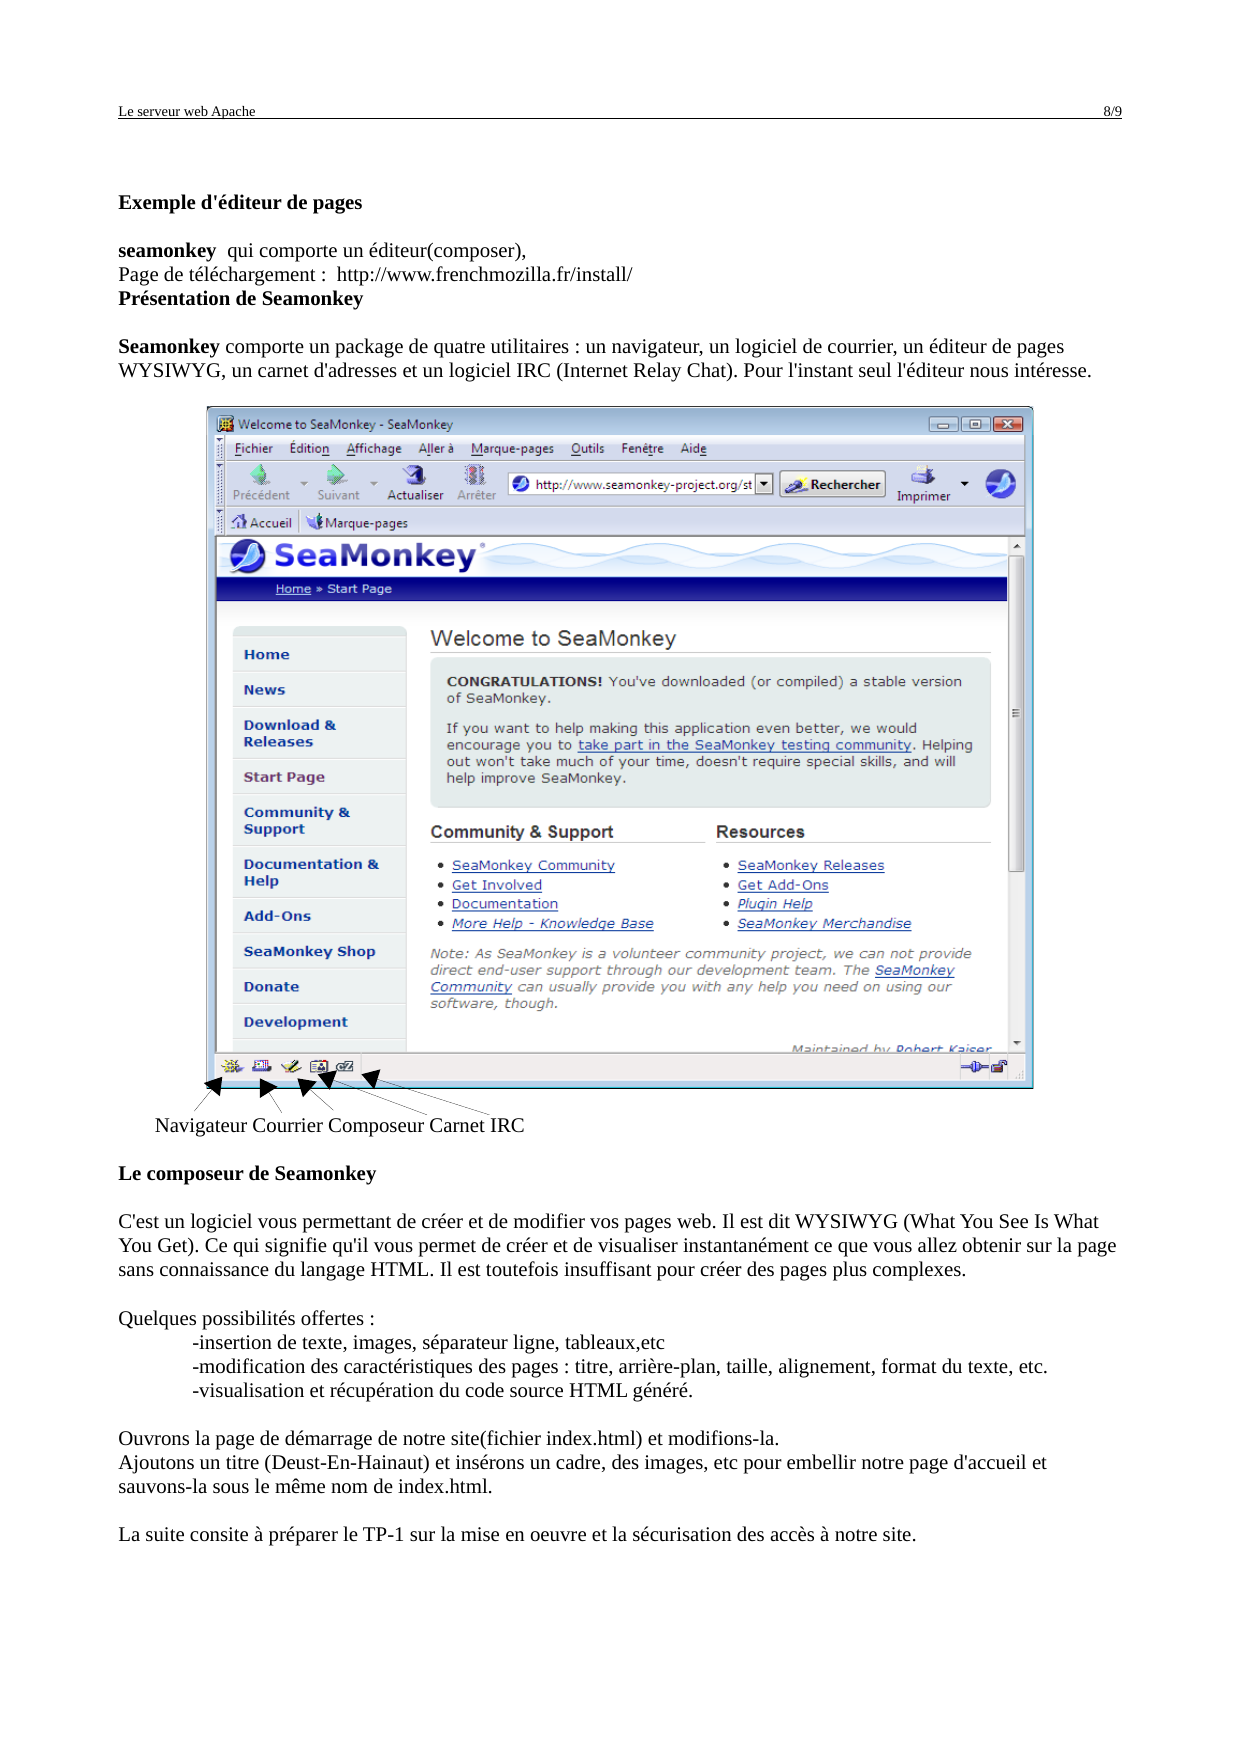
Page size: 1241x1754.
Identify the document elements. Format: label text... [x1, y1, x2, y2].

picture [375, 1080, 404, 1089]
text -modification des caractéristiques des pages : titre, arrière-plan, taille, alignement, format du texte, etc. [118, 1354, 1122, 1378]
picture [331, 1081, 354, 1089]
text -visualisation et récupération du code source HTML généré. [118, 1378, 1122, 1402]
text Seamonkey comporte un package de quatre utilitaires : un navigateur, un logiciel de courrier, un éditeur de pages WYSIWYG, un carnet d'adresses et un logiciel IRC (Internet Relay Chat). Pour l'instant seul l'éditeur nous intéresse. [118, 334, 1122, 382]
text -insertion de texte, images, séparateur ligne, tableaux,etc [118, 1329, 1122, 1354]
text Ouvrons la page de démarrage de notre site(fichier index.html) et modifions-la. [118, 1426, 1122, 1450]
text Exemple d'éditeur de pages [118, 190, 1122, 214]
text C'est un logiciel vous permettant de créer et de modifier vos pages web. Il est dit WYSIWYG (What You See Is What You Get). Ce qui signifie qu'il vous permet de créer et de visualiser instantanément ce que vous allez obtenir sur la page sans connaissance du langage HTML. Il est toutefois insuffisant pour créer des pages plus complexes. [118, 1209, 1122, 1281]
text Quelques possibilités offertes : [118, 1306, 1122, 1329]
picture [206, 406, 1034, 1089]
text Page de téléchargement : http://www.frenchmozilla.fr/install/ [118, 262, 1122, 286]
text La suite consite à préparer le TP-1 sur la mise en oeuvre et la sécurisation des accès à notre site. [118, 1522, 1122, 1546]
text Le composeur de Seamonkey [118, 1161, 1122, 1185]
text Ajoutons un titre (Deust-En-Hainaut) et insérons un cadre, des images, etc pour embellir notre page d'accueil et sauvons-la sous le même nom de index.html. [118, 1450, 1122, 1498]
text seamonkey qui comporte un éditeur(composer), [118, 238, 1122, 262]
text Présentation de Seamonkey [118, 286, 1122, 310]
text Navigateur Courrier Composeur Carnet IRC [118, 1113, 1122, 1137]
